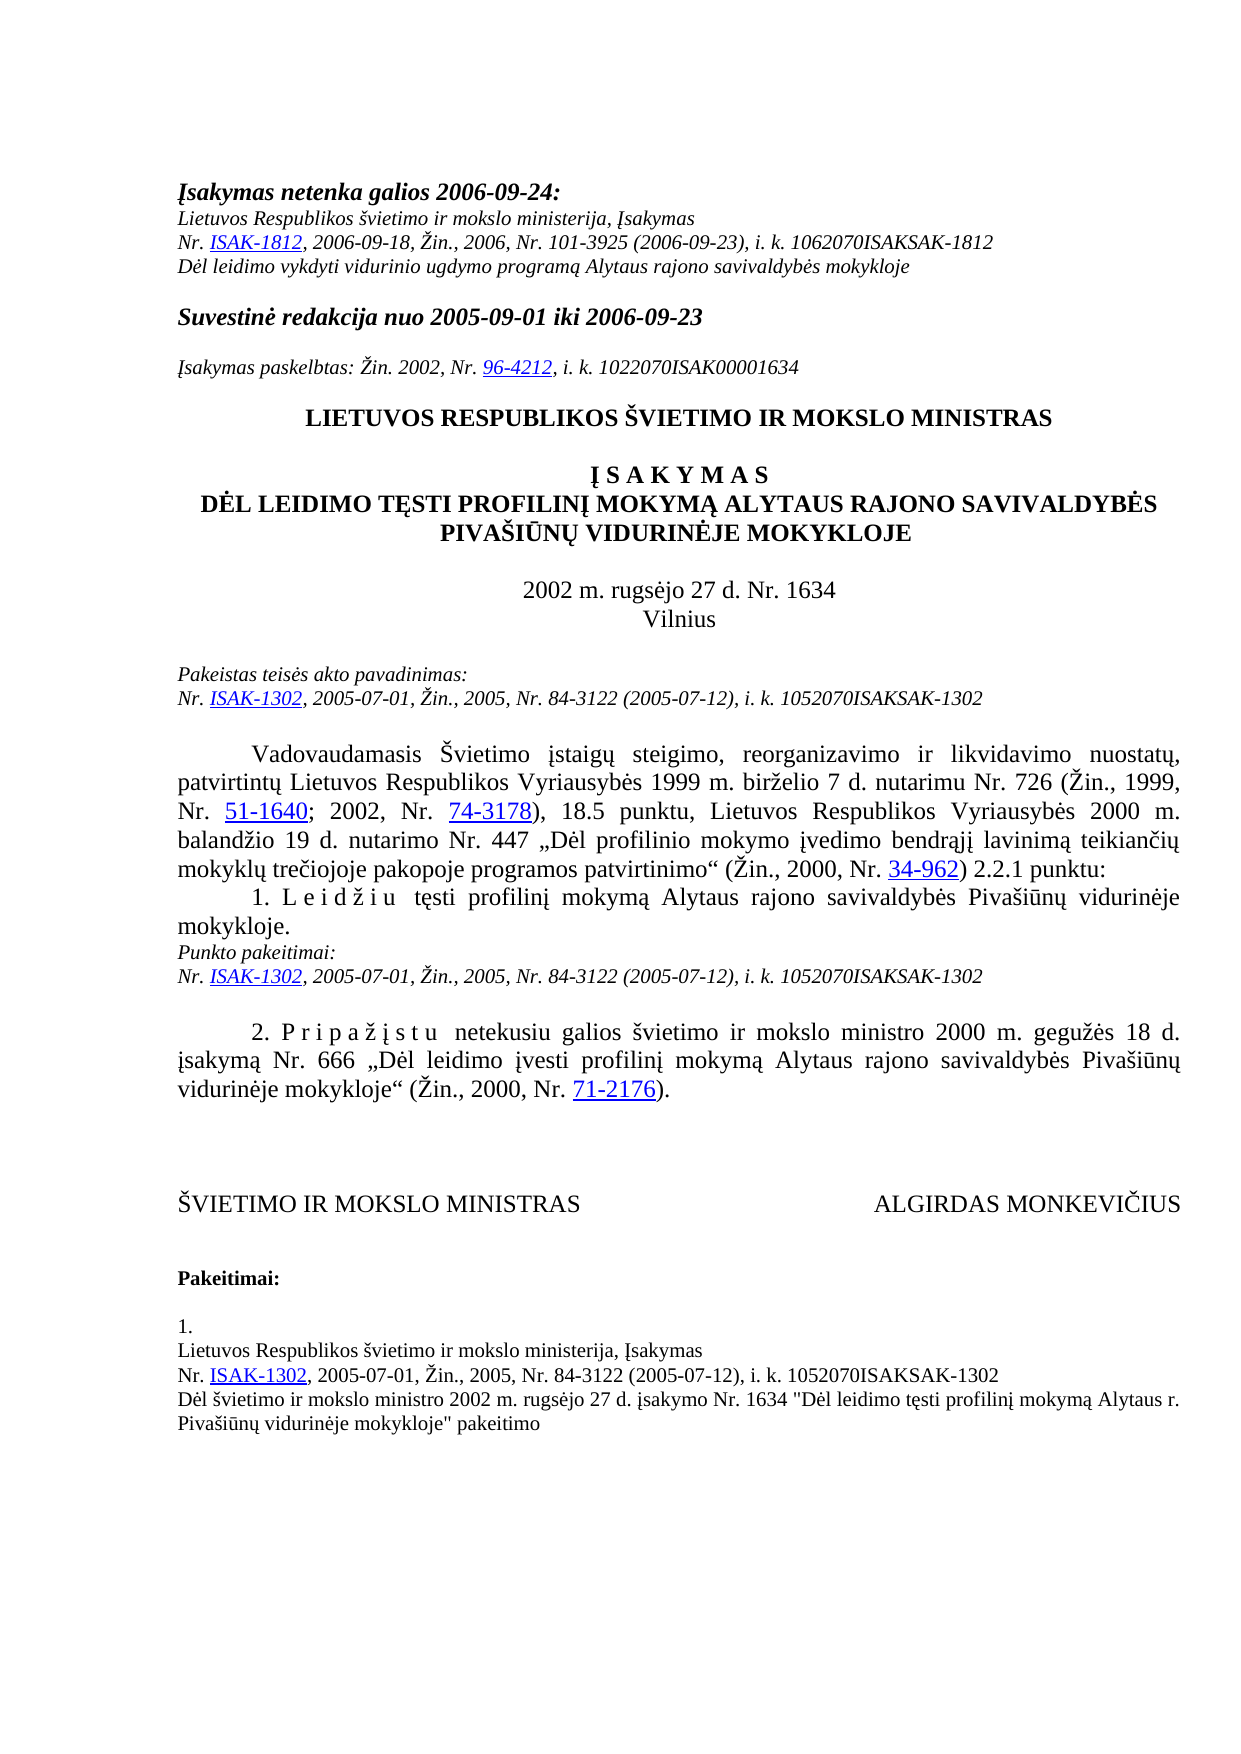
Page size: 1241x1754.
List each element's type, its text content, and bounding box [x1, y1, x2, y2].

text ŠVIETIMO IR MOKSLO MINISTRAS ALGIRDAS MONKEVIČIUS [177, 1189, 1181, 1218]
text LIETUVOS RESPUBLIKOS ŠVIETIMO IR MOKSLO MINISTRAS [177, 403, 1181, 432]
text Lietuvos Respublikos švietimo ir mokslo ministerija, Įsakymas [177, 1338, 1181, 1362]
text Nr. ISAK-1302, 2005-07-01, Žin., 2005, Nr. 84-3122 (2005-07-12), i. k. 1052070ISAKSAK-1302 [177, 964, 1181, 988]
text 2. Pripažįstu netekusiu galios švietimo ir mokslo ministro 2000 m. gegužės 18 d. įsakymą Nr. 666 „Dėl leidimo įvesti profilinį mokymą Alytaus rajono savivaldybės Pivašiūnų vidurinėje mokykloje“ (Žin., 2000, Nr. 71-2176). [177, 1017, 1181, 1103]
text Pakeistas teisės akto pavadinimas: [177, 662, 1181, 686]
text 2002 m. rugsėjo 27 d. Nr. 1634 [177, 576, 1181, 604]
text Vadovaudamasis Švietimo įstaigų steigimo, reorganizavimo ir likvidavimo nuostatų, patvirtintų Lietuvos Respublikos Vyriausybės 1999 m. birželio 7 d. nutarimu Nr. 726 (Žin., 1999, Nr. 51-1640; 2002, Nr. 74-3178), 18.5 punktu, Lietuvos Respublikos Vyriausybės 2000 m. balandžio 19 d. nutarimo Nr. 447 „Dėl profilinio mokymo įvedimo bendrąjį lavinimą teikiančių mokyklų trečiojoje pakopoje programos patvirtinimo“ (Žin., 2000, Nr. 34-962) 2.2.1 punktu: [177, 739, 1181, 882]
text 1. Leidžiu tęsti profilinį mokymą Alytaus rajono savivaldybės Pivašiūnų vidurinėje mokykloje. [177, 882, 1181, 940]
text Nr. ISAK-1812, 2006-09-18, Žin., 2006, Nr. 101-3925 (2006-09-23), i. k. 1062070ISAKSAK-1812 [177, 230, 1181, 254]
text Dėl švietimo ir mokslo ministro 2002 m. rugsėjo 27 d. įsakymo Nr. 1634 "Dėl leidimo tęsti profilinį mokymą Alytaus r. Pivašiūnų vidurinėje mokykloje" pakeitimo [177, 1387, 1181, 1435]
text Lietuvos Respublikos švietimo ir mokslo ministerija, Įsakymas [177, 206, 1181, 230]
text 1. [177, 1314, 1181, 1338]
text Įsakymas paskelbtas: Žin. 2002, Nr. 96-4212, i. k. 1022070ISAK00001634 [177, 355, 1181, 379]
text Vilnius [177, 604, 1181, 633]
text Nr. ISAK-1302, 2005-07-01, Žin., 2005, Nr. 84-3122 (2005-07-12), i. k. 1052070ISAKSAK-1302 [177, 686, 1181, 710]
text Suvestinė redakcija nuo 2005-09-01 iki 2006-09-23 [177, 302, 1181, 331]
text Pakeitimai: [177, 1266, 1181, 1290]
text Nr. ISAK-1302, 2005-07-01, Žin., 2005, Nr. 84-3122 (2005-07-12), i. k. 1052070ISAKSAK-1302 [177, 1362, 1181, 1387]
text Į S A K Y M A S [177, 461, 1181, 489]
text Dėl leidimo vykdyti vidurinio ugdymo programą Alytaus rajono savivaldybės mokykloje [177, 254, 1181, 278]
text Įsakymas netenka galios 2006-09-24: [177, 177, 1181, 206]
text Punkto pakeitimai: [177, 940, 1181, 964]
text DĖL LEIDIMO TĘSTI PROFILINĮ MOKYMĄ ALYTAUS RAJONO SAVIVALDYBĖS PIVAŠIŪNŲ VIDURINĖJE MOKYKLOJE [177, 489, 1181, 547]
